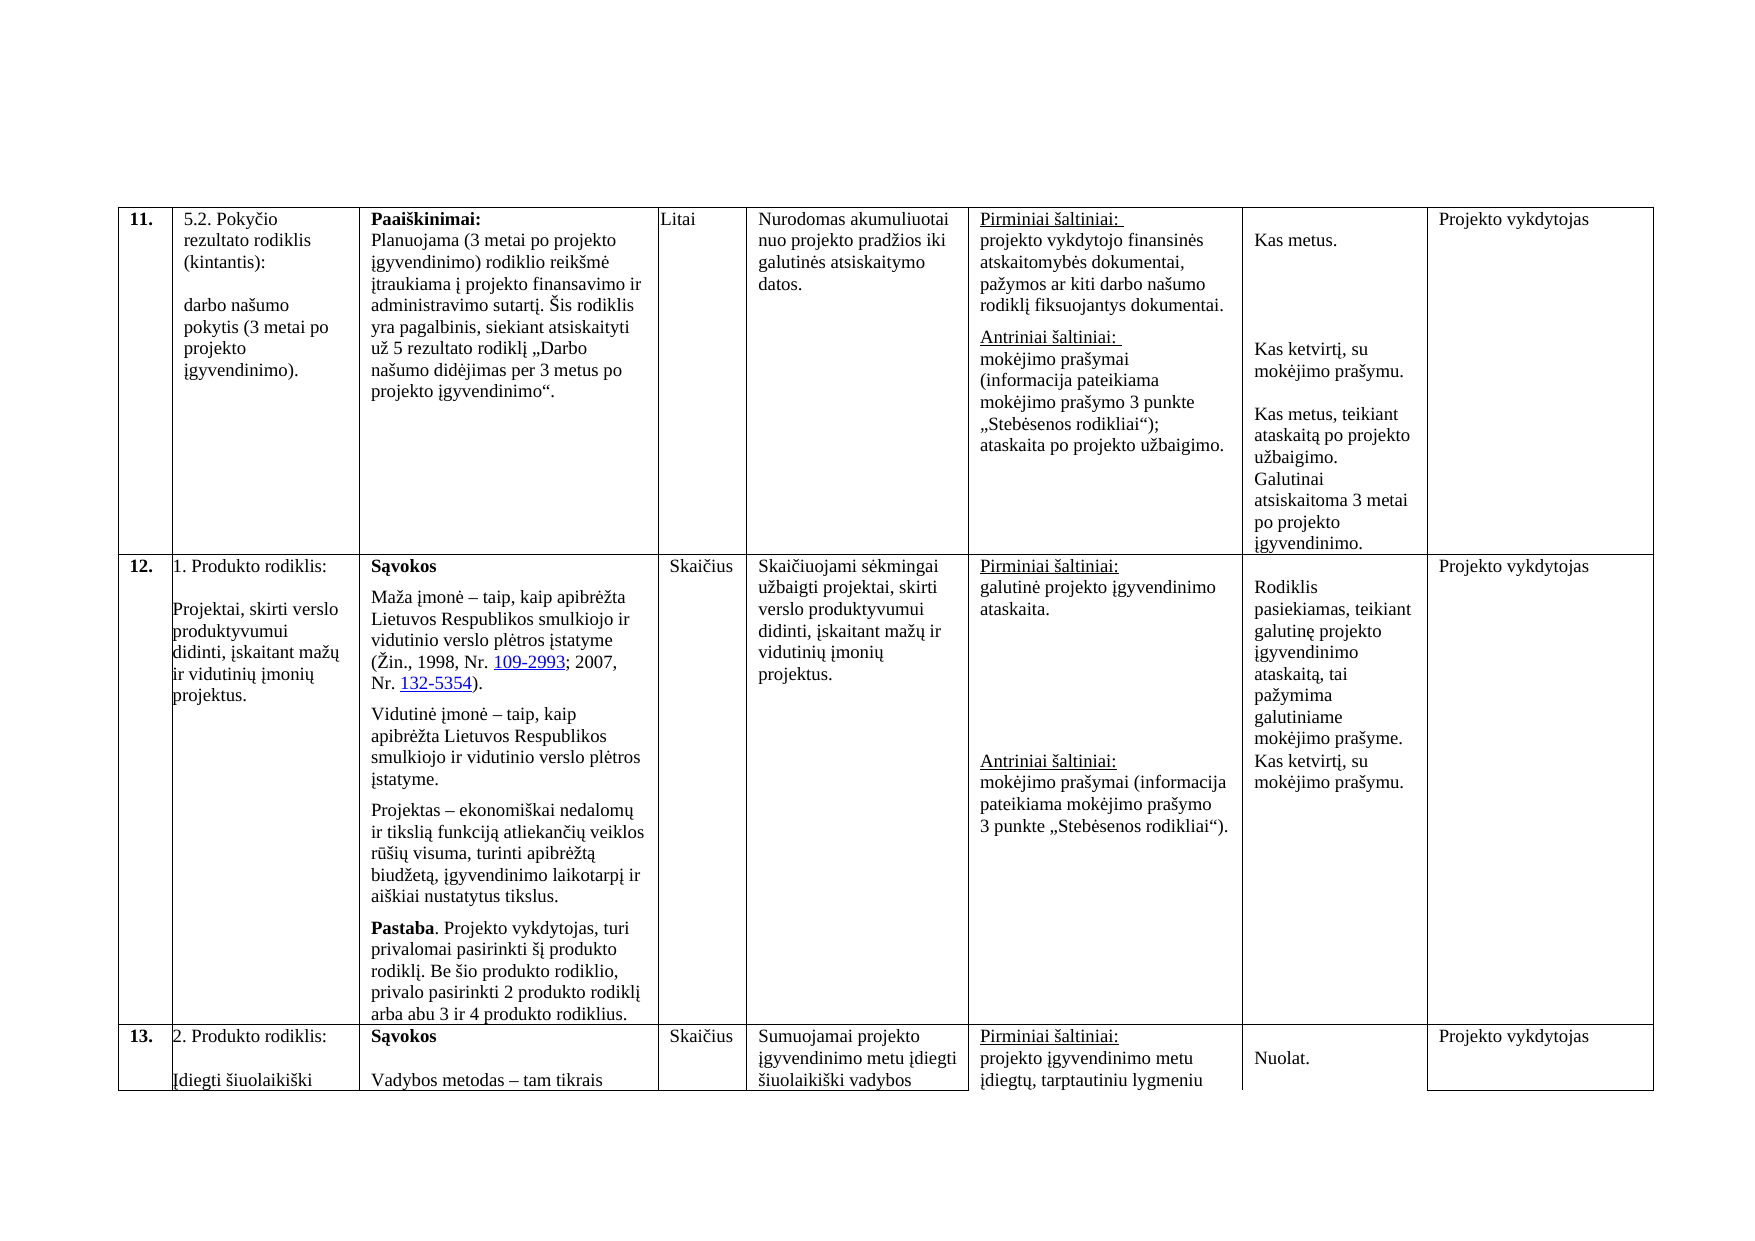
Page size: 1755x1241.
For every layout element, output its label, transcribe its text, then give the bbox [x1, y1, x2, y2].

table_cell Rodiklis pasiekiamas, teikiant galutinę projekto įgyvendinimo ataskaitą, tai pažymima galutiniame mokėjimo prašyme. [1243, 555, 1427, 749]
table_cell Kas metus. [1243, 208, 1427, 316]
table_cell Projekto vykdytojas [1428, 1025, 1653, 1090]
table_cell 12. [119, 555, 172, 1024]
table_cell Antriniai šaltiniai: mokėjimo prašymai (informacija pateikiama mokėjimo prašymo 3 punkte „Stebėsenos rodikliai“). [969, 749, 1242, 1024]
table_cell Pirminiai šaltiniai: projekto įgyvendinimo metu įdiegtų, tarptautiniu lygmeniu [969, 1025, 1242, 1090]
table_cell Skaičius [659, 555, 746, 1024]
table_cell Antriniai šaltiniai: mokėjimo prašymai (informacija pateikiama mokėjimo prašymo 3 punkte „Stebėsenos rodikliai“); ataskaita po projekto užbaigimo. [969, 316, 1242, 554]
table_cell Nurodomas akumuliuotai nuo projekto pradžios iki galutinės atsiskaitymo datos. [747, 208, 968, 554]
table_cell 1. Produkto rodiklis: Projektai, skirti verslo produktyvumui didinti, įskaitant mažų ir vidutinių įmonių projektus. [173, 555, 359, 1024]
table_cell Sumuojamai projekto įgyvendinimo metu įdiegti šiuolaikiški vadybos [747, 1025, 968, 1090]
table_cell Skaičiuojami sėkmingai užbaigti projektai, skirti verslo produktyvumui didinti, įskaitant mažų ir vidutinių įmonių projektus. [747, 555, 968, 1024]
table_cell Kas ketvirtį, su mokėjimo prašymu. [1243, 749, 1427, 1024]
table_cell Nuolat. [1243, 1025, 1427, 1090]
table_cell Kas ketvirtį, su mokėjimo prašymu. Kas metus, teikiant ataskaitą po projekto užbaigimo. Galutinai atsiskaitoma 3 metai po projekto įgyvendinimo. [1243, 316, 1427, 554]
table_cell 11. [119, 208, 172, 554]
table_cell 5.2. Pokyčio rezultato rodiklis (kintantis): darbo našumo pokytis (3 metai po projekto įgyvendinimo). [173, 208, 359, 554]
table_cell Skaičius [659, 1025, 746, 1090]
table_cell Paaiškinimai: Planuojama (3 metai po projekto įgyvendinimo) rodiklio reikšmė įtraukiama į projekto finansavimo ir administravimo sutartį. Šis rodiklis yra pagalbinis, siekiant atsiskaityti už 5 rezultato rodiklį „Darbo našumo didėjimas per 3 metus po projekto įgyvendinimo“. [360, 208, 658, 554]
table_cell Projekto vykdytojas [1428, 208, 1653, 554]
table_cell Projekto vykdytojas [1428, 555, 1653, 1024]
table_cell Sąvokos Maža įmonė – taip, kaip apibrėžta Lietuvos Respublikos smulkiojo ir vidutinio verslo plėtros įstatyme (Žin., 1998, Nr. 109-2993; 2007, Nr. 132-5354). Vidutinė įmonė – taip, kaip apibrėžta Lietuvos Respublikos smulkiojo ir vidutinio verslo plėtros įstatyme. Projektas – ekonomiškai nedalomų ir tikslią funkciją atliekančių veiklos rūšių visuma, turinti apibrėžtą biudžetą, įgyvendinimo laikotarpį ir aiškiai nustatytus tikslus. Pastaba. Projekto vykdytojas, turi privalomai pasirinkti šį produkto rodiklį. Be šio produkto rodiklio, privalo pasirinkti 2 produkto rodiklį arba abu 3 ir 4 produkto rodiklius. [360, 555, 658, 1024]
table_cell 13. [119, 1025, 172, 1090]
table_cell 2. Produkto rodiklis: Įdiegti šiuolaikiški [173, 1025, 359, 1090]
table_cell Pirminiai šaltiniai: galutinė projekto įgyvendinimo ataskaita. [969, 555, 1242, 749]
table_cell Sąvokos Vadybos metodas – tam tikrais [360, 1025, 658, 1090]
table_cell Pirminiai šaltiniai: projekto vykdytojo finansinės atskaitomybės dokumentai, pažymos ar kiti darbo našumo rodiklį fiksuojantys dokumentai. [969, 208, 1242, 316]
table_cell Litai [659, 208, 746, 554]
